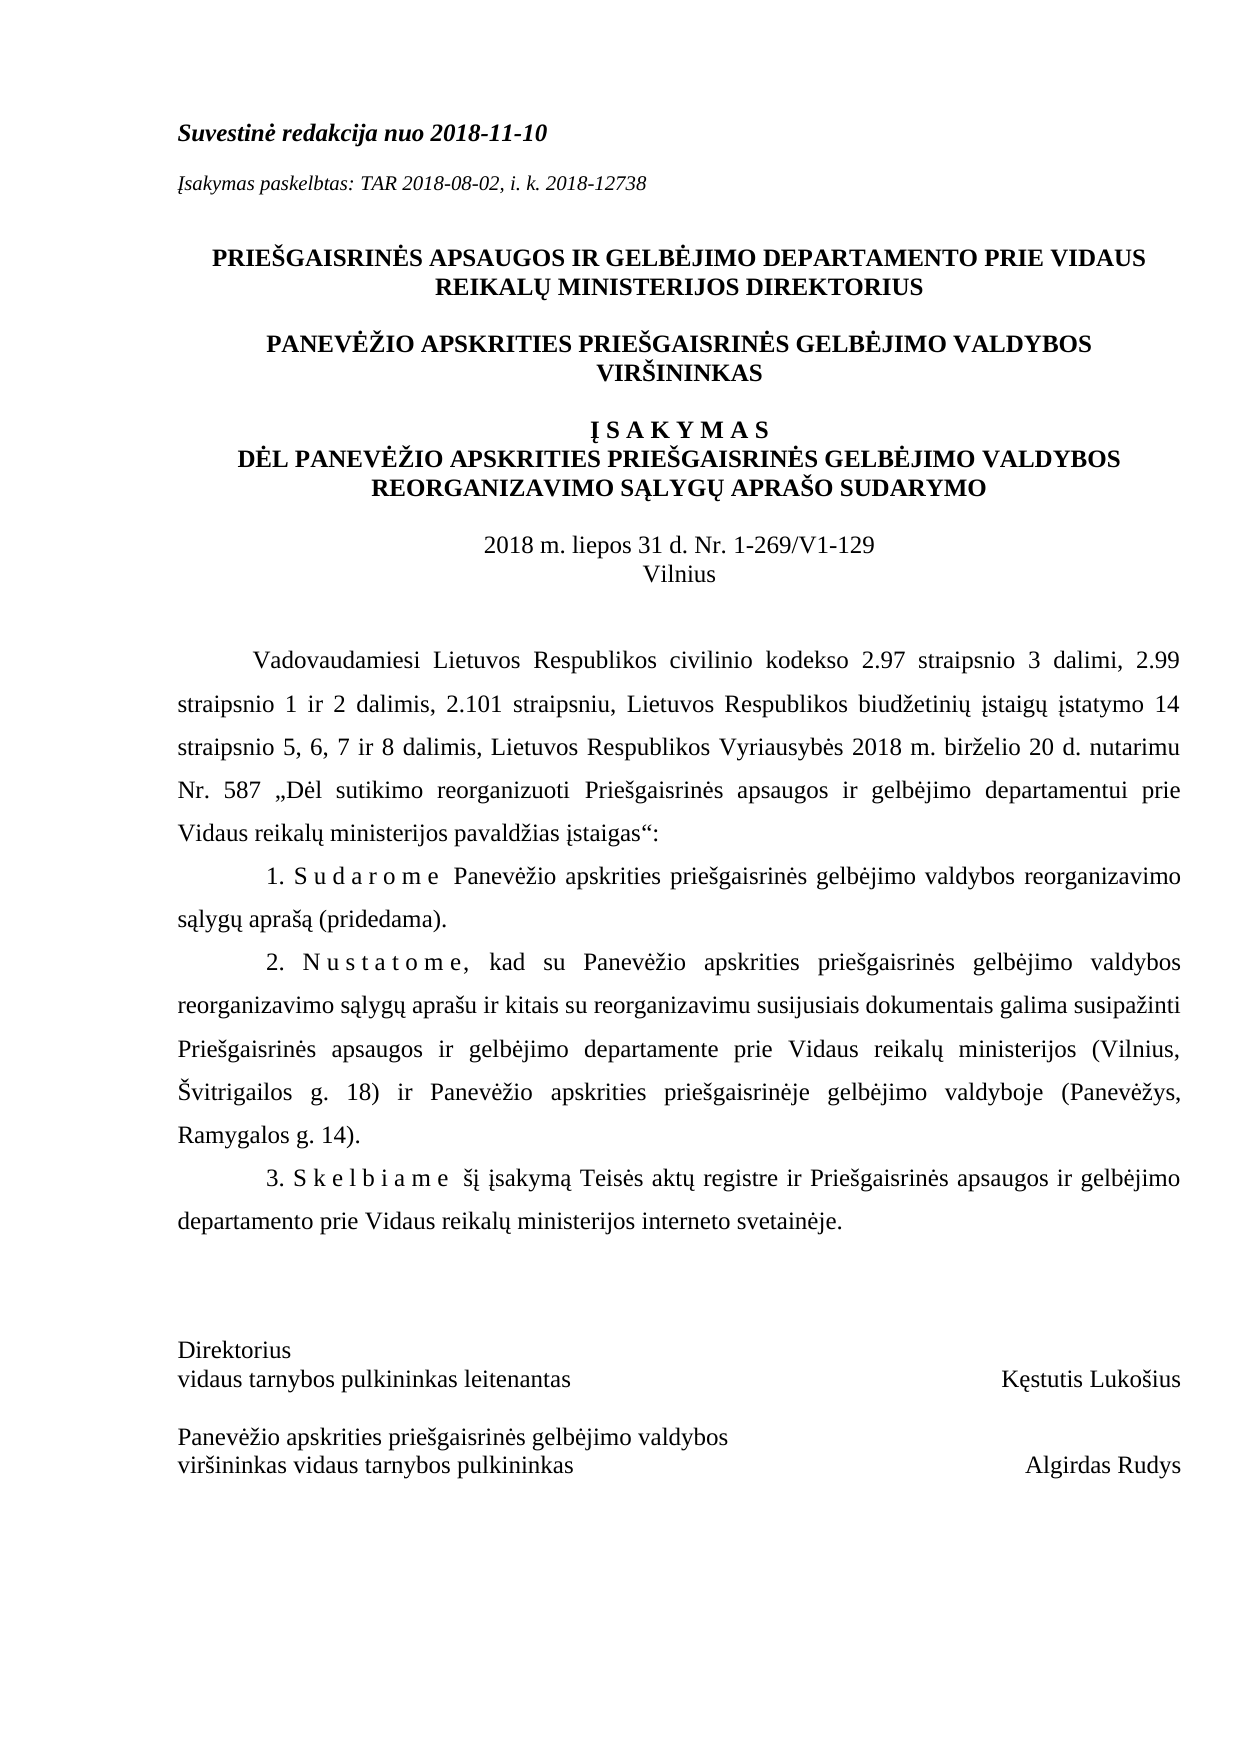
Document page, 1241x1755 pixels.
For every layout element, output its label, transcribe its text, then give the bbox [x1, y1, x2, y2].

text Panevėžio apskrities priešgaisrinės gelbėjimo valdybos [177, 1422, 1181, 1451]
text Direktorius [177, 1336, 1181, 1364]
text PANEVĖŽIO APSKRITIES PRIEŠGAISRINĖS GELBĖJIMO VALDYBOS [177, 329, 1181, 358]
text Suvestinė redakcija nuo 2018-11-10 [177, 118, 1181, 147]
text viršininkas vidaus tarnybos pulkininkas Algirdas Rudys [177, 1451, 1181, 1479]
text 1. Sudarome Panevėžio apskrities priešgaisrinės gelbėjimo valdybos reorganizavimo sąlygų aprašą (pridedama). [177, 861, 1181, 933]
text 2018 m. liepos 31 d. Nr. 1-269/V1-129 [177, 531, 1181, 559]
text ĮSAKYMAS [177, 416, 1181, 444]
text PRIEŠGAISRINĖS APSAUGOS IR GELBĖJIMO DEPARTAMENTO PRIE VIDAUS REIKALŲ MINISTERIJOS DIREKTORIUS [177, 243, 1181, 301]
text 3. Skelbiame šį įsakymą Teisės aktų registre ir Priešgaisrinės apsaugos ir gelbėjimo departamento prie Vidaus reikalų ministerijos interneto svetainėje. [177, 1163, 1181, 1235]
text vidaus tarnybos pulkininkas leitenantas Kęstutis Lukošius [177, 1364, 1181, 1393]
text VIRŠININKAS [177, 358, 1181, 387]
text Įsakymas paskelbtas: TAR 2018-08-02, i. k. 2018-12738 [177, 171, 1181, 195]
text Vilnius [177, 559, 1181, 588]
text DĖL PANEVĖŽIO APSKRITIES PRIEŠGAISRINĖS GELBĖJIMO VALDYBOS REORGANIZAVIMO SĄLYGŲ APRAŠO SUDARYMO [177, 444, 1181, 502]
text 2. Nustatome, kad su Panevėžio apskrities priešgaisrinės gelbėjimo valdybos reorganizavimo sąlygų aprašu ir kitais su reorganizavimu susijusiais dokumentais galima susipažinti Priešgaisrinės apsaugos ir gelbėjimo departamente prie Vidaus reikalų ministerijos (Vilnius, Švitrigailos g. 18) ir Panevėžio apskrities priešgaisrinėje gelbėjimo valdyboje (Panevėžys, Ramygalos g. 14). [177, 947, 1181, 1149]
text Vadovaudamiesi Lietuvos Respublikos civilinio kodekso 2.97 straipsnio 3 dalimi, 2.99 straipsnio 1 ir 2 dalimis, 2.101 straipsniu, Lietuvos Respublikos biudžetinių įstaigų įstatymo 14 straipsnio 5, 6, 7 ir 8 dalimis, Lietuvos Respublikos Vyriausybės 2018 m. birželio 20 d. nutarimu Nr. 587 „Dėl sutikimo reorganizuoti Priešgaisrinės apsaugos ir gelbėjimo departamentui prie Vidaus reikalų ministerijos pavaldžias įstaigas“: [177, 646, 1181, 847]
